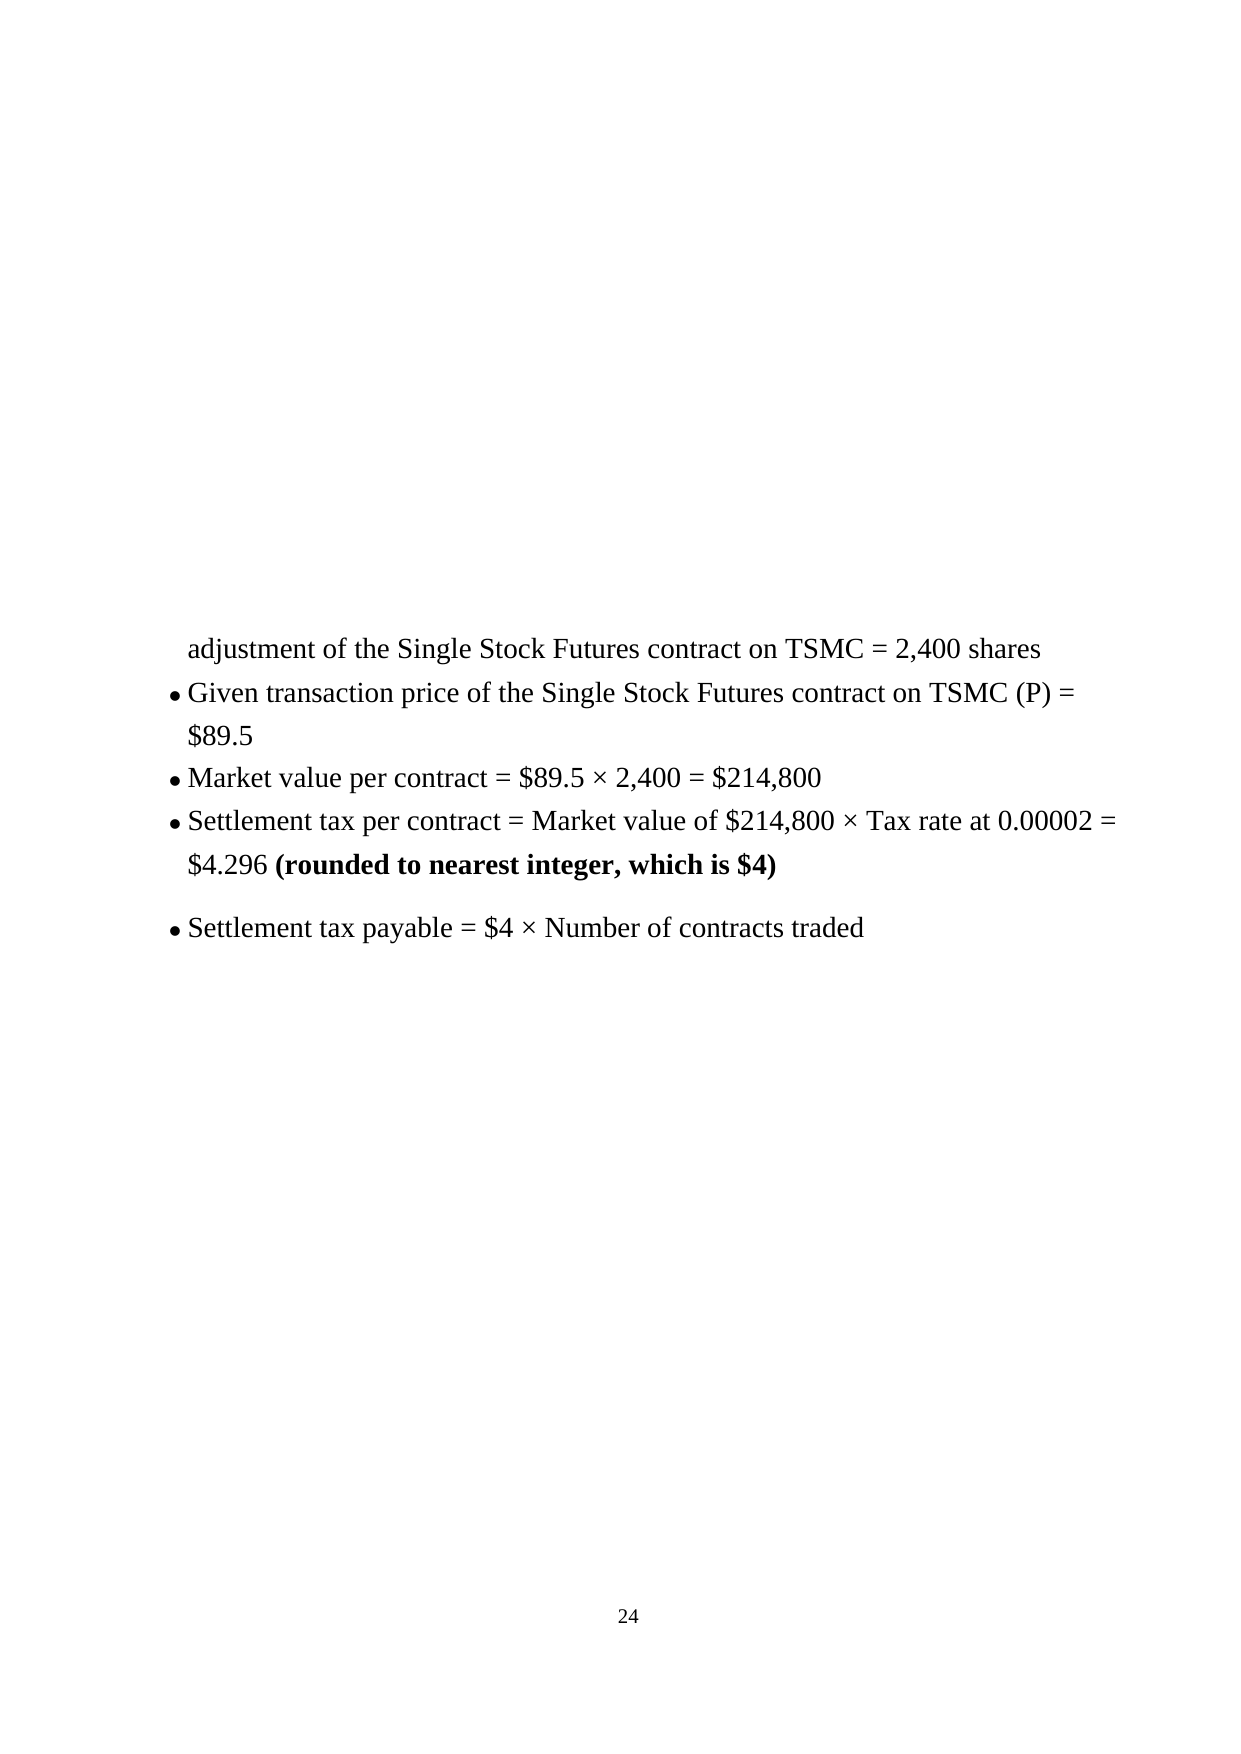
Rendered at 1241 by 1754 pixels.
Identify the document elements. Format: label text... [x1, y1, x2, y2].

list Settlement tax per contract = Market value of $214,800 × Tax rate at 0.00002 = $4.296 (rounded to nearest integer, which is $4) [168, 796, 1125, 883]
list Market value per contract = $89.5 × 2,400 = $214,800 [168, 752, 1125, 796]
list Given transaction price of the Single Stock Futures contract on TSMC (P) = $89.5 [168, 664, 1125, 752]
list Settlement tax payable = $4 × Number of contracts traded [168, 902, 1125, 946]
list adjustment of the Single Stock Futures contract on TSMC = 2,400 shares [168, 621, 1125, 664]
